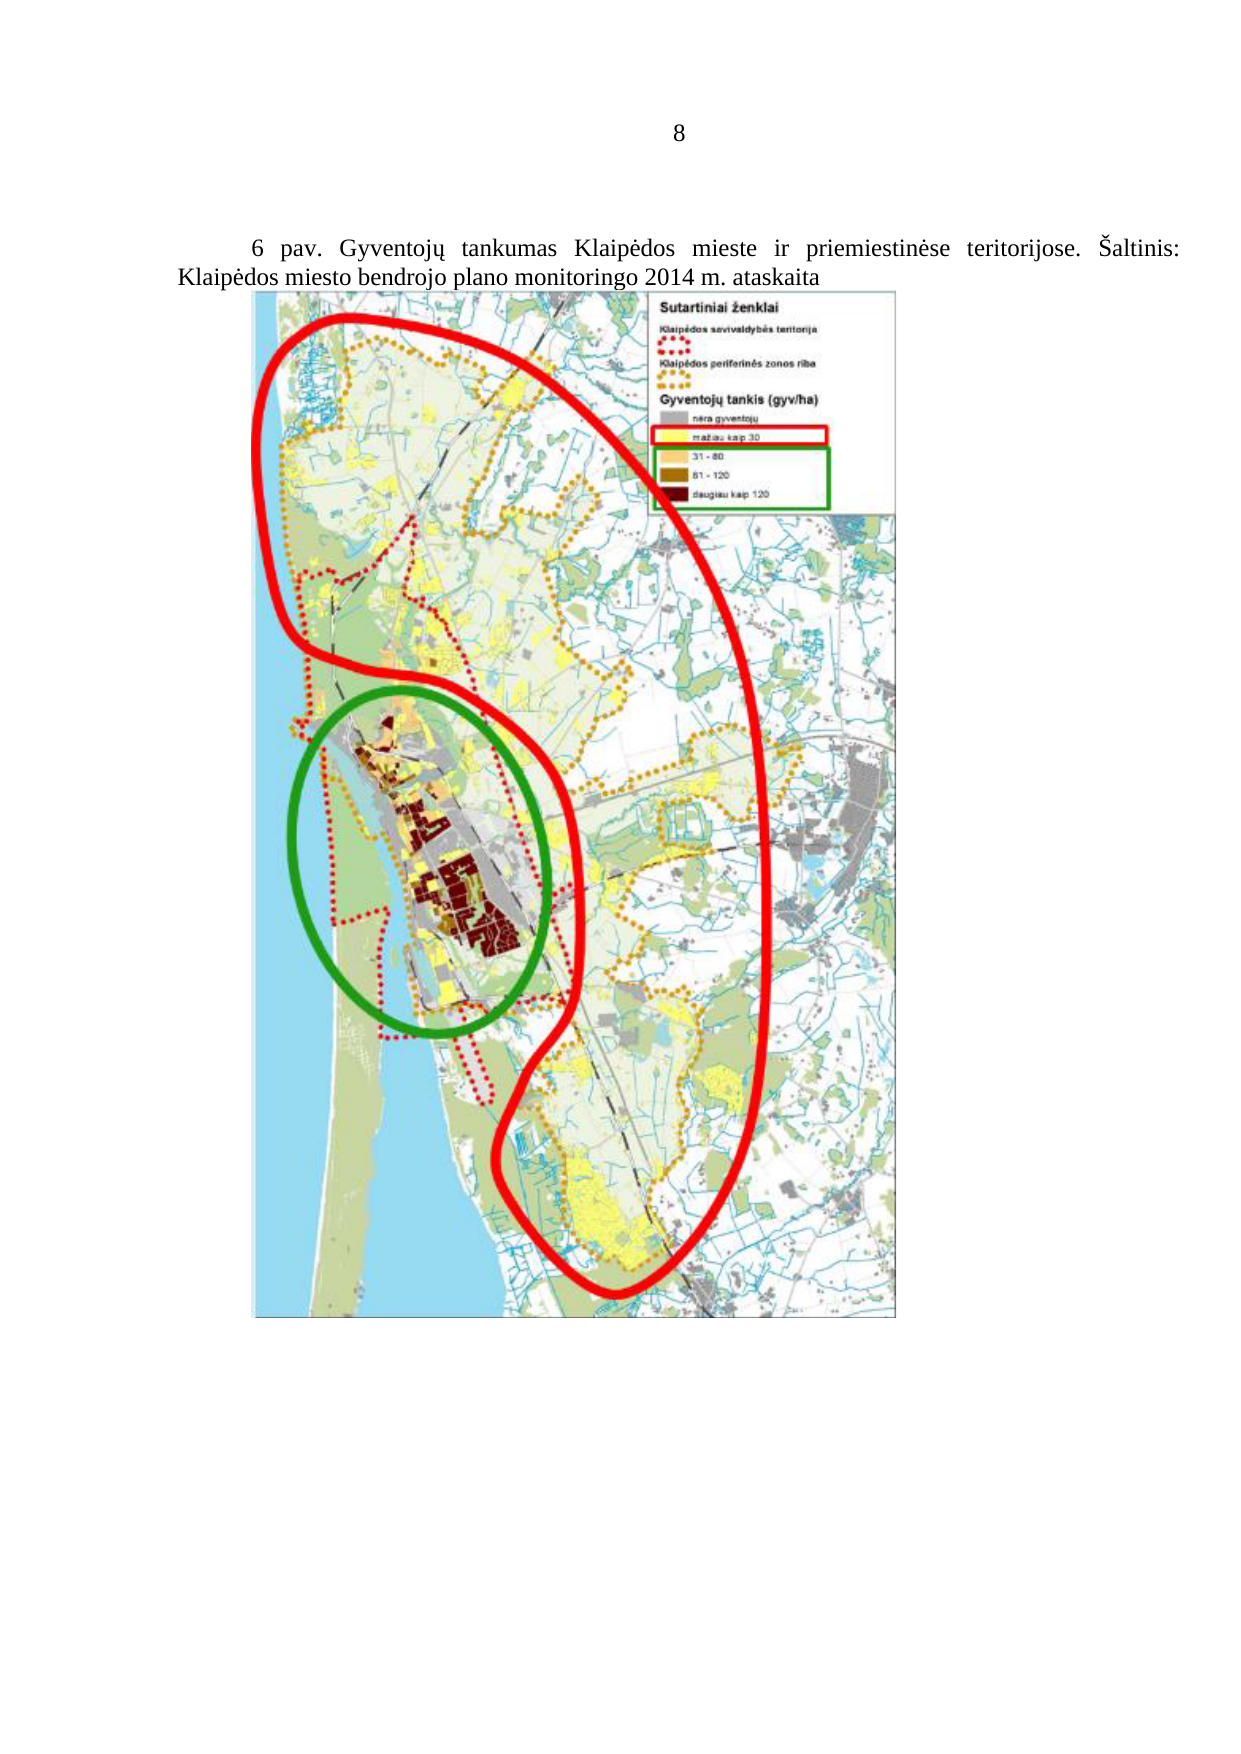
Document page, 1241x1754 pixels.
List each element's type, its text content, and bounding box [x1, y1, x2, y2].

text 6 pav. Gyventojų tankumas Klaipėdos mieste ir priemiestinėse teritorijose. Šaltinis: Klaipėdos miesto bendrojo plano monitoringo 2014 m. ataskaita [177, 233, 1181, 291]
